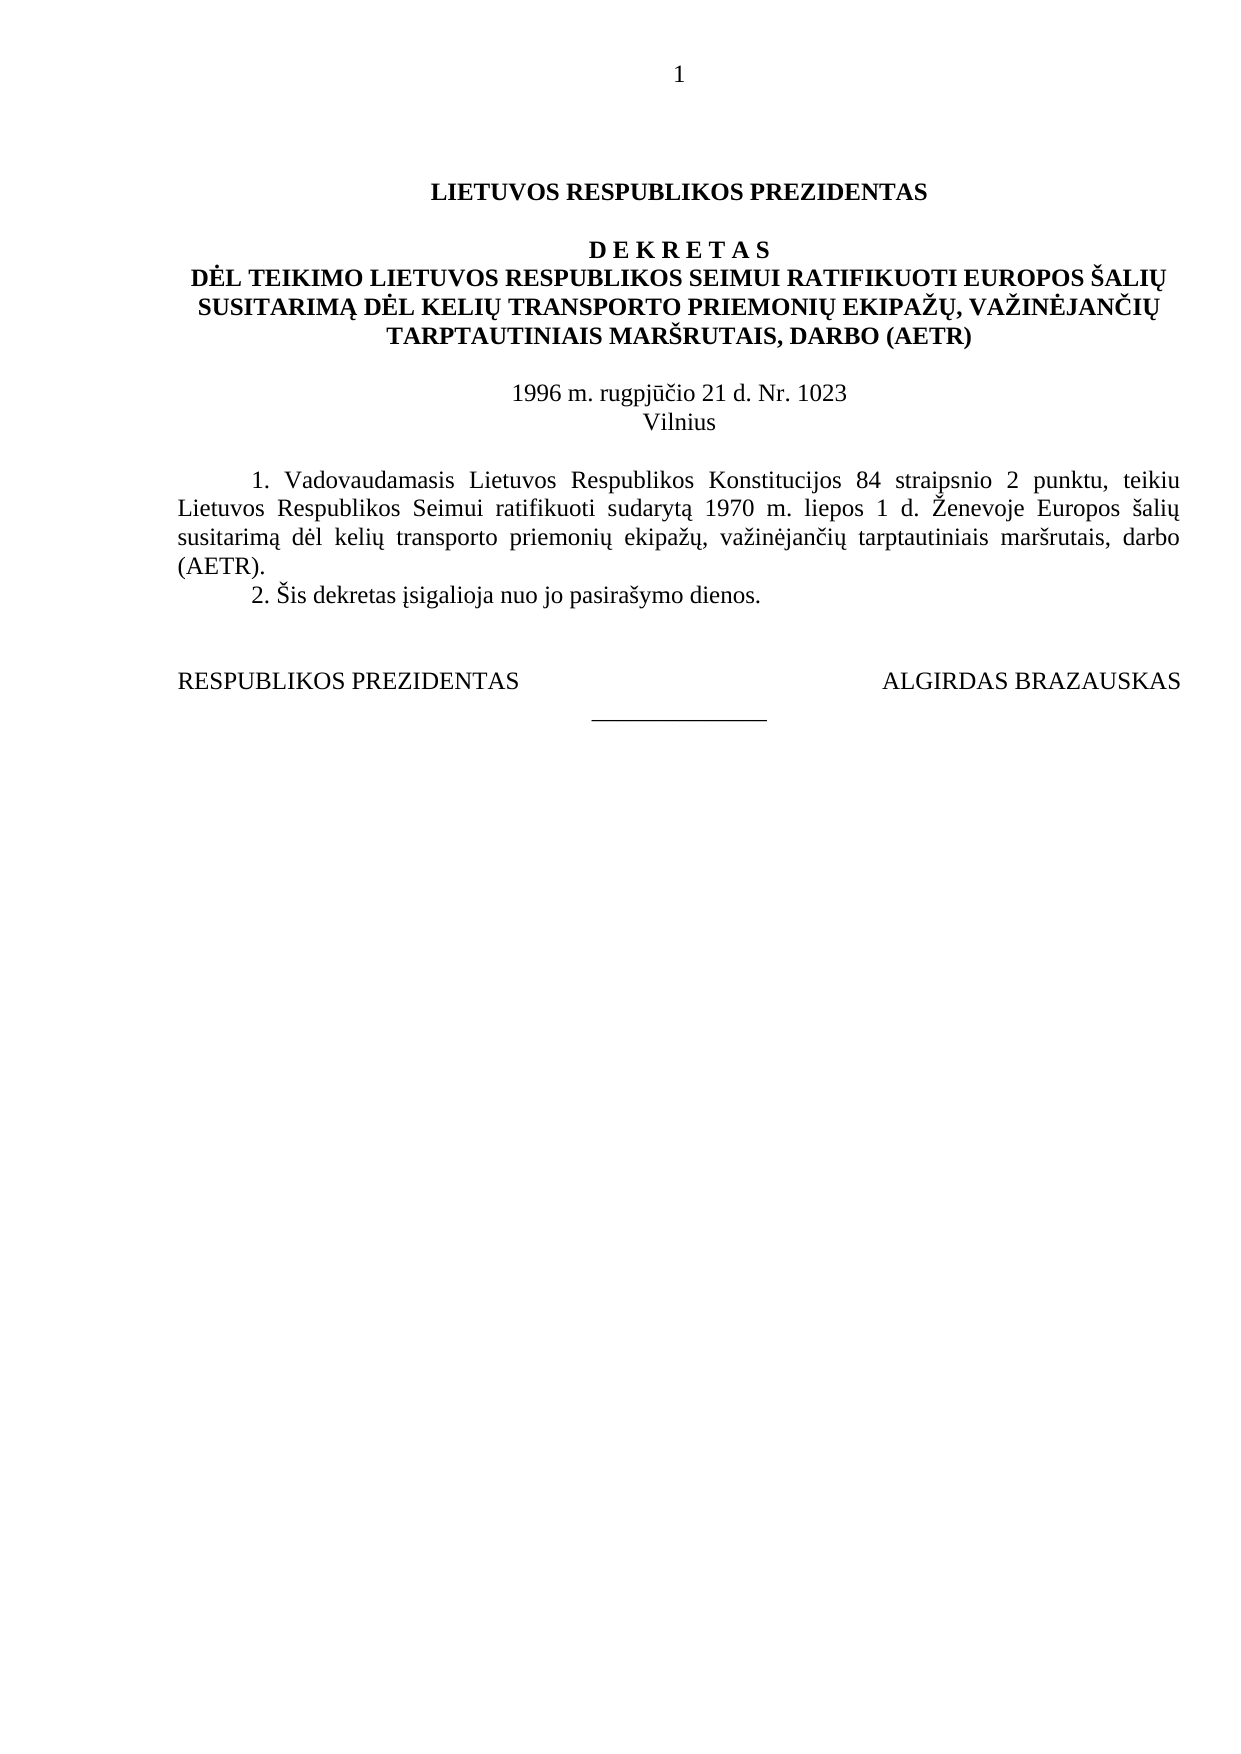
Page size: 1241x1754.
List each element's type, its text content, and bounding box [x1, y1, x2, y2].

text Vilnius [177, 407, 1181, 436]
text 1. Vadovaudamasis Lietuvos Respublikos Konstitucijos 84 straipsnio 2 punktu, teikiu Lietuvos Respublikos Seimui ratifikuoti sudarytą 1970 m. liepos 1 d. Ženevoje Europos šalių susitarimą dėl kelių transporto priemonių ekipažų, važinėjančių tarptautiniais maršrutais, darbo (AETR). [177, 465, 1181, 580]
text DĖL TEIKIMO LIETUVOS RESPUBLIKOS SEIMUI RATIFIKUOTI EUROPOS ŠALIŲ SUSITARIMĄ DĖL KELIŲ TRANSPORTO PRIEMONIŲ EKIPAŽŲ, VAŽINĖJANČIŲ TARPTAUTINIAIS MARŠRUTAIS, DARBO (AETR) [177, 263, 1181, 350]
text 2. Šis dekretas įsigalioja nuo jo pasirašymo dienos. [177, 580, 1181, 608]
text ______________ [177, 695, 1181, 723]
text 1996 m. rugpjūčio 21 d. Nr. 1023 [177, 378, 1181, 407]
text D E K R E T A S [177, 235, 1181, 263]
text RESPUBLIKOS PREZIDENTAS ALGIRDAS BRAZAUSKAS [177, 666, 1181, 695]
text LIETUVOS RESPUBLIKOS PREZIDENTAS [177, 177, 1181, 206]
